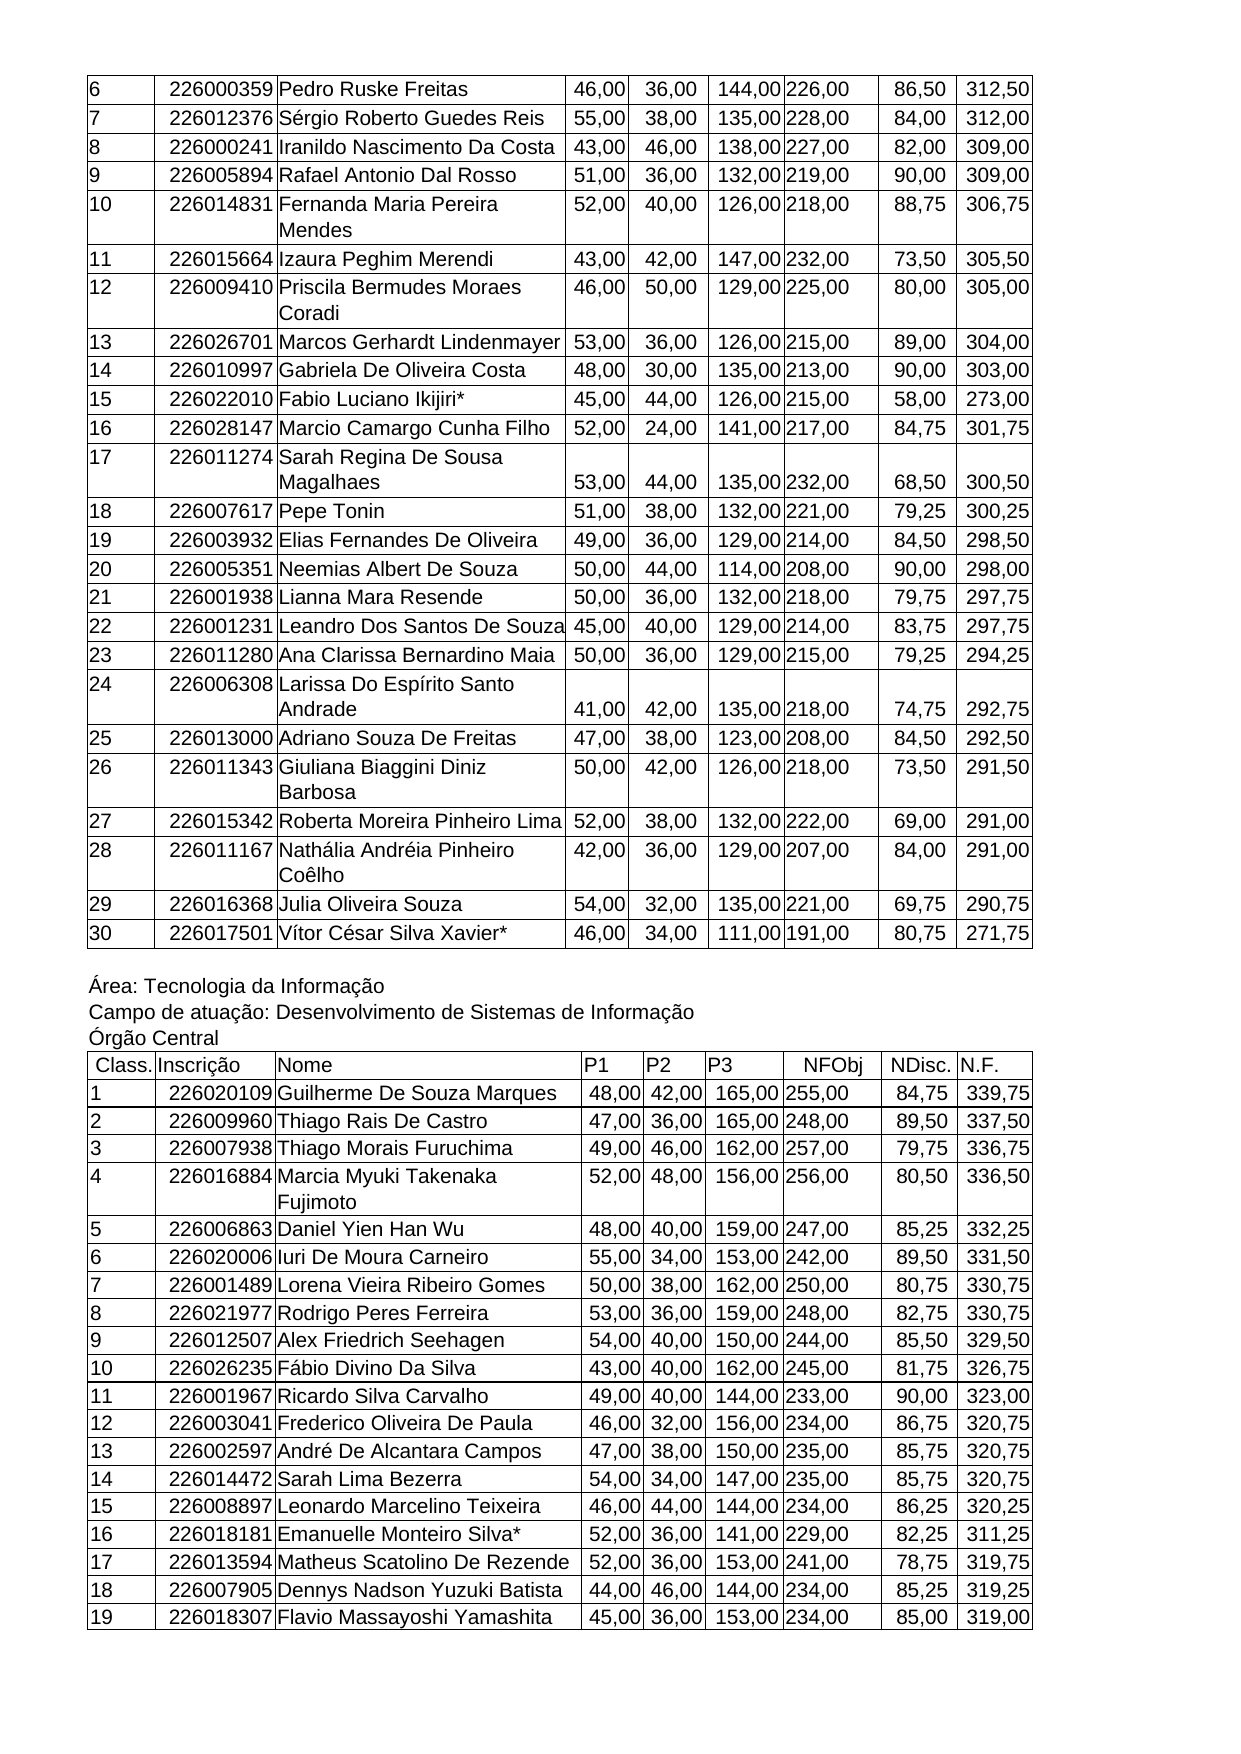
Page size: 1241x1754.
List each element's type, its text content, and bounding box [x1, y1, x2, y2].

table_cell Thiago Rais De Castro [276, 1108, 581, 1134]
table_cell 226011274 [155, 444, 277, 497]
table_cell Ricardo Silva Carvalho [276, 1383, 581, 1409]
table_cell 233,00 [784, 1383, 881, 1409]
table_cell 309,00 [957, 134, 1032, 161]
table_cell 44,00 [644, 1493, 705, 1520]
table_cell 129,00 [709, 274, 784, 327]
table_cell 126,00 [709, 191, 784, 244]
table_cell 36,00 [629, 329, 708, 356]
table_cell 329,50 [958, 1327, 1032, 1354]
table_header Class. [88, 1052, 155, 1079]
table_cell 36,00 [644, 1549, 705, 1575]
table_cell Gabriela De Oliveira Costa [278, 357, 565, 385]
table_cell 21 [88, 584, 154, 612]
table_cell 312,00 [957, 105, 1032, 132]
table_header P3 [706, 1052, 783, 1079]
table_cell 144,00 [706, 1493, 783, 1520]
table_cell 48,00 [644, 1163, 705, 1215]
table_cell 55,00 [566, 105, 628, 132]
table_cell 226011280 [155, 642, 277, 669]
table_cell Rafael Antonio Dal Rosso [278, 162, 565, 190]
table_cell 10 [88, 191, 154, 244]
table_cell 40,00 [644, 1355, 705, 1381]
table_cell 291,00 [957, 808, 1032, 836]
table_cell 2 [88, 1108, 155, 1134]
table_cell 12 [88, 274, 154, 327]
table_cell 3 [88, 1135, 155, 1162]
table_cell Vítor César Silva Xavier* [278, 920, 565, 947]
table_cell 226011343 [155, 754, 277, 807]
table_cell 226002597 [156, 1438, 275, 1464]
table_cell 226014831 [155, 191, 277, 244]
table_cell 36,00 [629, 527, 708, 554]
text Campo de atuação: Desenvolvimento de Sistemas de Informação [88, 1000, 1152, 1024]
table_cell 90,00 [879, 162, 956, 190]
table_cell 273,00 [957, 386, 1032, 414]
table_cell 248,00 [784, 1108, 881, 1134]
table_cell 36,00 [629, 642, 708, 669]
table_cell 52,00 [582, 1163, 643, 1215]
table_cell 17 [88, 1549, 155, 1575]
table_cell 247,00 [784, 1216, 881, 1243]
table_cell Fábio Divino Da Silva [276, 1355, 581, 1381]
table_cell 331,50 [958, 1244, 1032, 1271]
table_cell 69,75 [879, 891, 956, 919]
table_cell 226010997 [155, 357, 277, 385]
table_cell 245,00 [784, 1355, 881, 1381]
table_cell 226026235 [156, 1355, 275, 1381]
table_cell 90,00 [879, 555, 956, 583]
table_cell 235,00 [784, 1438, 881, 1464]
table_cell 49,00 [566, 527, 628, 554]
table_cell 214,00 [785, 613, 878, 641]
table_cell 250,00 [784, 1272, 881, 1298]
table_cell 228,00 [785, 105, 878, 132]
table_cell 226015664 [155, 245, 277, 273]
table_cell 226001967 [156, 1383, 275, 1409]
table_cell 226018181 [156, 1521, 275, 1548]
table_cell 54,00 [582, 1466, 643, 1492]
table_cell 46,00 [582, 1410, 643, 1437]
table_cell Marcia Myuki Takenaka Fujimoto [276, 1163, 581, 1215]
table_cell 80,50 [882, 1163, 957, 1215]
table_cell 58,00 [879, 386, 956, 414]
table_cell 44,00 [629, 555, 708, 583]
table_cell 320,75 [958, 1438, 1032, 1464]
table_cell 24 [88, 670, 154, 724]
table_cell 74,75 [879, 670, 956, 724]
table_cell 226008897 [156, 1493, 275, 1520]
table_cell 229,00 [784, 1521, 881, 1548]
table_cell Thiago Morais Furuchima [276, 1135, 581, 1162]
table_cell Sérgio Roberto Guedes Reis [278, 105, 565, 132]
table_cell 147,00 [706, 1466, 783, 1492]
table_cell 309,00 [957, 162, 1032, 190]
table_cell 234,00 [784, 1493, 881, 1520]
table_cell 90,00 [882, 1383, 957, 1409]
table_cell 23 [88, 642, 154, 669]
table_cell 68,50 [879, 444, 956, 497]
table_cell 226009410 [155, 274, 277, 327]
table_cell 49,00 [582, 1383, 643, 1409]
table_cell 215,00 [785, 329, 878, 356]
table_cell 218,00 [785, 670, 878, 724]
table_cell 226006863 [156, 1216, 275, 1243]
table_cell Iranildo Nascimento Da Costa [278, 134, 565, 161]
table_cell 153,00 [706, 1244, 783, 1271]
table_cell 132,00 [709, 584, 784, 612]
table_cell 44,00 [582, 1576, 643, 1603]
table_cell 153,00 [706, 1604, 783, 1629]
table_cell 6 [88, 76, 154, 104]
table_cell 303,00 [957, 357, 1032, 385]
table_cell 213,00 [785, 357, 878, 385]
table_cell Rodrigo Peres Ferreira [276, 1299, 581, 1326]
table_cell 226020109 [156, 1080, 275, 1106]
table_cell 48,00 [582, 1216, 643, 1243]
table_cell 226003932 [155, 527, 277, 554]
table_cell 78,75 [882, 1549, 957, 1575]
table_cell 38,00 [644, 1438, 705, 1464]
table_cell 319,75 [958, 1549, 1032, 1575]
table_cell 159,00 [706, 1299, 783, 1326]
table_cell 50,00 [582, 1272, 643, 1298]
table_cell 80,75 [879, 920, 956, 947]
table_cell 36,00 [629, 837, 708, 890]
table_cell 51,00 [566, 162, 628, 190]
table_cell 255,00 [784, 1080, 881, 1106]
table_cell 50,00 [566, 754, 628, 807]
table_cell 248,00 [784, 1299, 881, 1326]
table_cell 10 [88, 1355, 155, 1381]
table_cell 17 [88, 444, 154, 497]
table_header NDisc. [882, 1052, 957, 1079]
table_cell 144,00 [709, 76, 784, 104]
table_cell 312,50 [957, 76, 1032, 104]
table_cell 42,00 [566, 837, 628, 890]
table_cell 73,50 [879, 245, 956, 273]
table_cell 126,00 [709, 329, 784, 356]
text Área: Tecnologia da Informação [88, 974, 1152, 998]
table_cell 336,50 [958, 1163, 1032, 1215]
table_cell 256,00 [784, 1163, 881, 1215]
table_cell Fernanda Maria Pereira Mendes [278, 191, 565, 244]
table_cell Lorena Vieira Ribeiro Gomes [276, 1272, 581, 1298]
table_cell 301,75 [957, 415, 1032, 442]
table_cell 300,25 [957, 498, 1032, 526]
table_cell 85,50 [882, 1327, 957, 1354]
table_cell 226015342 [155, 808, 277, 836]
table_cell 159,00 [706, 1216, 783, 1243]
table_cell Ana Clarissa Bernardino Maia [278, 642, 565, 669]
table_cell 80,75 [882, 1272, 957, 1298]
table_cell 79,75 [882, 1135, 957, 1162]
table_cell 244,00 [784, 1327, 881, 1354]
table_cell 89,00 [879, 329, 956, 356]
table_cell 8 [88, 1299, 155, 1326]
table_cell 226016884 [156, 1163, 275, 1215]
table_cell 12 [88, 1410, 155, 1437]
table_cell 84,00 [879, 105, 956, 132]
table_cell 226011167 [155, 837, 277, 890]
table_cell 257,00 [784, 1135, 881, 1162]
table_cell 46,00 [566, 76, 628, 104]
table_cell 50,00 [566, 584, 628, 612]
table_cell 27 [88, 808, 154, 836]
table_cell 162,00 [706, 1272, 783, 1298]
table_cell 226007905 [156, 1576, 275, 1603]
table_cell 8 [88, 134, 154, 161]
table_cell 339,75 [958, 1080, 1032, 1106]
table_cell 36,00 [644, 1108, 705, 1134]
table_cell 226009960 [156, 1108, 275, 1134]
table_cell 45,00 [566, 386, 628, 414]
table_cell 271,75 [957, 920, 1032, 947]
table_cell 79,25 [879, 642, 956, 669]
table_cell 86,75 [882, 1410, 957, 1437]
table_cell 26 [88, 754, 154, 807]
table_cell 38,00 [629, 105, 708, 132]
table_cell Adriano Souza De Freitas [278, 725, 565, 752]
text Órgão Central [88, 1025, 1152, 1049]
table_cell 129,00 [709, 837, 784, 890]
table_cell 82,75 [882, 1299, 957, 1326]
table_cell 226000359 [155, 76, 277, 104]
table_cell 5 [88, 1216, 155, 1243]
table_cell 132,00 [709, 498, 784, 526]
table_cell 40,00 [644, 1327, 705, 1354]
table_cell 7 [88, 1272, 155, 1298]
table_cell Neemias Albert De Souza [278, 555, 565, 583]
table_cell 85,25 [882, 1216, 957, 1243]
table_cell 47,00 [566, 725, 628, 752]
table_cell 126,00 [709, 386, 784, 414]
table_header P2 [644, 1052, 705, 1079]
table_cell 46,00 [644, 1135, 705, 1162]
table_cell 234,00 [784, 1576, 881, 1603]
table_cell 84,50 [879, 527, 956, 554]
table_cell Flavio Massayoshi Yamashita [276, 1604, 581, 1629]
table_cell Sarah Regina De Sousa Magalhaes [278, 444, 565, 497]
table_cell 48,00 [582, 1080, 643, 1106]
table_cell 330,75 [958, 1299, 1032, 1326]
table_cell 55,00 [582, 1244, 643, 1271]
table_cell 52,00 [566, 191, 628, 244]
table_cell 226022010 [155, 386, 277, 414]
table_cell 242,00 [784, 1244, 881, 1271]
table_cell 14 [88, 1466, 155, 1492]
table_cell 217,00 [785, 415, 878, 442]
table_cell 226007938 [156, 1135, 275, 1162]
table_cell 147,00 [709, 245, 784, 273]
table_cell 156,00 [706, 1410, 783, 1437]
table_cell 226,00 [785, 76, 878, 104]
table_cell 306,75 [957, 191, 1032, 244]
table_cell 51,00 [566, 498, 628, 526]
table_cell 226013000 [155, 725, 277, 752]
table_cell 144,00 [706, 1383, 783, 1409]
table_cell 337,50 [958, 1108, 1032, 1134]
table_cell 141,00 [706, 1521, 783, 1548]
table_cell 226013594 [156, 1549, 275, 1575]
table_cell 226021977 [156, 1299, 275, 1326]
table_cell 89,50 [882, 1244, 957, 1271]
table_cell Izaura Peghim Merendi [278, 245, 565, 273]
table_cell 46,00 [582, 1493, 643, 1520]
table_cell 226012507 [156, 1327, 275, 1354]
table_cell 232,00 [785, 444, 878, 497]
table_cell Giuliana Biaggini Diniz Barbosa [278, 754, 565, 807]
table_cell 84,00 [879, 837, 956, 890]
table_cell 43,00 [566, 134, 628, 161]
table_cell 226018307 [156, 1604, 275, 1629]
table_cell Nathália Andréia Pinheiro Coêlho [278, 837, 565, 890]
table_cell 226005351 [155, 555, 277, 583]
table_cell 9 [88, 162, 154, 190]
table_cell 226007617 [155, 498, 277, 526]
table_cell 208,00 [785, 725, 878, 752]
table_cell 88,75 [879, 191, 956, 244]
table_cell 1 [88, 1080, 155, 1106]
table_cell 80,00 [879, 274, 956, 327]
table_cell 114,00 [709, 555, 784, 583]
table_cell 46,00 [566, 274, 628, 327]
table_cell 50,00 [566, 555, 628, 583]
table_cell 24,00 [629, 415, 708, 442]
table_cell 30 [88, 920, 154, 947]
table_cell 43,00 [566, 245, 628, 273]
table_cell Marcio Camargo Cunha Filho [278, 415, 565, 442]
table_cell 82,00 [879, 134, 956, 161]
table_cell 36,00 [629, 76, 708, 104]
table_cell 290,75 [957, 891, 1032, 919]
table_cell 50,00 [566, 642, 628, 669]
table_cell 34,00 [644, 1244, 705, 1271]
table_cell 291,50 [957, 754, 1032, 807]
table_cell 18 [88, 498, 154, 526]
table_cell 81,75 [882, 1355, 957, 1381]
table_cell 319,00 [958, 1604, 1032, 1629]
table_cell 47,00 [582, 1438, 643, 1464]
table_cell 165,00 [706, 1108, 783, 1134]
table_cell 13 [88, 329, 154, 356]
table_header N.F. [958, 1052, 1032, 1079]
table_cell 226012376 [155, 105, 277, 132]
table_cell 326,75 [958, 1355, 1032, 1381]
table_cell Priscila Bermudes Moraes Coradi [278, 274, 565, 327]
table_cell Iuri De Moura Carneiro [276, 1244, 581, 1271]
table_cell André De Alcantara Campos [276, 1438, 581, 1464]
table_cell 135,00 [709, 891, 784, 919]
table_cell 54,00 [566, 891, 628, 919]
table_cell 45,00 [566, 613, 628, 641]
table_cell 226001938 [155, 584, 277, 612]
table_cell 46,00 [566, 920, 628, 947]
table_cell 36,00 [644, 1604, 705, 1629]
table_cell 11 [88, 245, 154, 273]
table_cell 53,00 [566, 444, 628, 497]
table_cell Emanuelle Monteiro Silva* [276, 1521, 581, 1548]
table_cell 218,00 [785, 191, 878, 244]
table_cell 85,25 [882, 1576, 957, 1603]
table_cell 156,00 [706, 1163, 783, 1215]
table_cell 14 [88, 357, 154, 385]
table_cell 226020006 [156, 1244, 275, 1271]
table_cell Daniel Yien Han Wu [276, 1216, 581, 1243]
table_cell 42,00 [629, 754, 708, 807]
table_cell 214,00 [785, 527, 878, 554]
table_cell 83,75 [879, 613, 956, 641]
table_cell 226006308 [155, 670, 277, 724]
table_cell 73,50 [879, 754, 956, 807]
table_cell 150,00 [706, 1438, 783, 1464]
table_cell Alex Friedrich Seehagen [276, 1327, 581, 1354]
table_cell 32,00 [629, 891, 708, 919]
table_cell 234,00 [784, 1410, 881, 1437]
table_cell 291,00 [957, 837, 1032, 890]
table_cell 52,00 [582, 1549, 643, 1575]
table_cell 46,00 [644, 1576, 705, 1603]
table_cell 45,00 [582, 1604, 643, 1629]
table_cell 129,00 [709, 527, 784, 554]
table_cell 4 [88, 1163, 155, 1215]
table_cell 15 [88, 1493, 155, 1520]
table_cell 300,50 [957, 444, 1032, 497]
table_cell 40,00 [629, 613, 708, 641]
table_cell 36,00 [644, 1299, 705, 1326]
table_cell 218,00 [785, 584, 878, 612]
table_cell 84,75 [879, 415, 956, 442]
table_cell 53,00 [566, 329, 628, 356]
table_cell 86,25 [882, 1493, 957, 1520]
table_cell 135,00 [709, 444, 784, 497]
table_cell 191,00 [785, 920, 878, 947]
table_cell 225,00 [785, 274, 878, 327]
table_cell 49,00 [582, 1135, 643, 1162]
table_cell Roberta Moreira Pinheiro Lima [278, 808, 565, 836]
table_cell 40,00 [629, 191, 708, 244]
table_cell 311,25 [958, 1521, 1032, 1548]
table_cell 79,25 [879, 498, 956, 526]
table_cell 42,00 [644, 1080, 705, 1106]
table_cell 9 [88, 1327, 155, 1354]
table_cell 235,00 [784, 1466, 881, 1492]
table_cell 135,00 [709, 105, 784, 132]
table_cell 18 [88, 1576, 155, 1603]
table_cell 207,00 [785, 837, 878, 890]
table_cell 11 [88, 1383, 155, 1409]
table_cell 47,00 [582, 1108, 643, 1134]
table_cell 336,75 [958, 1135, 1032, 1162]
table_cell 54,00 [582, 1327, 643, 1354]
table_cell 40,00 [644, 1383, 705, 1409]
table_cell 82,25 [882, 1521, 957, 1548]
table_cell 85,00 [882, 1604, 957, 1629]
table_cell 19 [88, 527, 154, 554]
table_cell 40,00 [644, 1216, 705, 1243]
table_cell 30,00 [629, 357, 708, 385]
table_cell 48,00 [566, 357, 628, 385]
table_cell 79,75 [879, 584, 956, 612]
table_cell 320,75 [958, 1410, 1032, 1437]
table_cell Fabio Luciano Ikijiri* [278, 386, 565, 414]
table_cell 226001489 [156, 1272, 275, 1298]
table_cell 34,00 [629, 920, 708, 947]
table_cell 138,00 [709, 134, 784, 161]
table_cell 292,75 [957, 670, 1032, 724]
table_cell 227,00 [785, 134, 878, 161]
table_cell Matheus Scatolino De Rezende [276, 1549, 581, 1575]
table_cell 129,00 [709, 613, 784, 641]
table_cell 16 [88, 1521, 155, 1548]
table_cell 22 [88, 613, 154, 641]
table_cell 232,00 [785, 245, 878, 273]
table_cell Lianna Mara Resende [278, 584, 565, 612]
table_cell 226005894 [155, 162, 277, 190]
table_cell 84,75 [882, 1080, 957, 1106]
table_cell 46,00 [629, 134, 708, 161]
table_cell Dennys Nadson Yuzuki Batista [276, 1576, 581, 1603]
table_cell 123,00 [709, 725, 784, 752]
table_cell 41,00 [566, 670, 628, 724]
table_header P1 [582, 1052, 643, 1079]
table_cell 38,00 [629, 498, 708, 526]
table_cell 85,75 [882, 1438, 957, 1464]
table_cell 42,00 [629, 670, 708, 724]
table_cell Leandro Dos Santos De Souza [278, 613, 565, 641]
table_cell 319,25 [958, 1576, 1032, 1603]
table_cell 226001231 [155, 613, 277, 641]
table_cell 297,75 [957, 613, 1032, 641]
table_cell 52,00 [566, 415, 628, 442]
table_cell 43,00 [582, 1355, 643, 1381]
table_cell 162,00 [706, 1135, 783, 1162]
table_header Nome [276, 1052, 581, 1079]
table_cell 53,00 [582, 1299, 643, 1326]
table_cell 294,25 [957, 642, 1032, 669]
table_cell 85,75 [882, 1466, 957, 1492]
table_cell 44,00 [629, 386, 708, 414]
table_cell Elias Fernandes De Oliveira [278, 527, 565, 554]
table_cell 126,00 [709, 754, 784, 807]
table_cell 320,25 [958, 1493, 1032, 1520]
table_cell 7 [88, 105, 154, 132]
table_cell 304,00 [957, 329, 1032, 356]
table_cell 36,00 [644, 1521, 705, 1548]
table_cell 305,00 [957, 274, 1032, 327]
table_cell 215,00 [785, 642, 878, 669]
table_header NFObj [784, 1052, 881, 1079]
table_cell 52,00 [566, 808, 628, 836]
table_cell 32,00 [644, 1410, 705, 1437]
table_cell 320,75 [958, 1466, 1032, 1492]
table_cell 221,00 [785, 498, 878, 526]
table_cell 44,00 [629, 444, 708, 497]
table_cell 298,50 [957, 527, 1032, 554]
table_cell 221,00 [785, 891, 878, 919]
table_cell 297,75 [957, 584, 1032, 612]
table_cell 144,00 [706, 1576, 783, 1603]
table_cell 38,00 [629, 808, 708, 836]
table_cell 38,00 [644, 1272, 705, 1298]
table_cell 16 [88, 415, 154, 442]
table_cell 28 [88, 837, 154, 890]
table_cell Marcos Gerhardt Lindenmayer [278, 329, 565, 356]
table_header Inscrição [156, 1052, 275, 1079]
table_cell 89,50 [882, 1108, 957, 1134]
table_cell 111,00 [709, 920, 784, 947]
table_cell 38,00 [629, 725, 708, 752]
table_cell 42,00 [629, 245, 708, 273]
table_cell 234,00 [784, 1604, 881, 1629]
table_cell 129,00 [709, 642, 784, 669]
table_cell 132,00 [709, 808, 784, 836]
table_cell 153,00 [706, 1549, 783, 1575]
table_cell 219,00 [785, 162, 878, 190]
table_cell 15 [88, 386, 154, 414]
table_cell 226028147 [155, 415, 277, 442]
table_cell 34,00 [644, 1466, 705, 1492]
table_cell 150,00 [706, 1327, 783, 1354]
table_cell Larissa Do Espírito Santo Andrade [278, 670, 565, 724]
table_cell Sarah Lima Bezerra [276, 1466, 581, 1492]
table_cell 330,75 [958, 1272, 1032, 1298]
table_cell 135,00 [709, 357, 784, 385]
table_cell 6 [88, 1244, 155, 1271]
table_cell 135,00 [709, 670, 784, 724]
table_cell 50,00 [629, 274, 708, 327]
table_cell 215,00 [785, 386, 878, 414]
table_cell Guilherme De Souza Marques [276, 1080, 581, 1106]
table_cell 226014472 [156, 1466, 275, 1492]
table_cell 332,25 [958, 1216, 1032, 1243]
table_cell 165,00 [706, 1080, 783, 1106]
table_cell 226017501 [155, 920, 277, 947]
table_cell 162,00 [706, 1355, 783, 1381]
table_cell 298,00 [957, 555, 1032, 583]
table_cell 20 [88, 555, 154, 583]
table_cell 84,50 [879, 725, 956, 752]
table_cell 222,00 [785, 808, 878, 836]
table_cell Leonardo Marcelino Teixeira [276, 1493, 581, 1520]
table_cell 86,50 [879, 76, 956, 104]
table_cell 323,00 [958, 1383, 1032, 1409]
table_cell Pepe Tonin [278, 498, 565, 526]
table_cell 19 [88, 1604, 155, 1629]
table_cell 36,00 [629, 584, 708, 612]
table_cell 208,00 [785, 555, 878, 583]
table_cell 226016368 [155, 891, 277, 919]
table_cell 132,00 [709, 162, 784, 190]
table_cell 13 [88, 1438, 155, 1464]
table_cell Julia Oliveira Souza [278, 891, 565, 919]
table_cell 226026701 [155, 329, 277, 356]
table_cell 141,00 [709, 415, 784, 442]
table_cell 69,00 [879, 808, 956, 836]
table_cell 292,50 [957, 725, 1032, 752]
table_cell 226000241 [155, 134, 277, 161]
table_cell 241,00 [784, 1549, 881, 1575]
table_cell 25 [88, 725, 154, 752]
table_cell 226003041 [156, 1410, 275, 1437]
table_cell 90,00 [879, 357, 956, 385]
table_cell 52,00 [582, 1521, 643, 1548]
table_cell Pedro Ruske Freitas [278, 76, 565, 104]
table_cell 29 [88, 891, 154, 919]
table_cell 36,00 [629, 162, 708, 190]
table_cell 218,00 [785, 754, 878, 807]
table_cell Frederico Oliveira De Paula [276, 1410, 581, 1437]
table_cell 305,50 [957, 245, 1032, 273]
